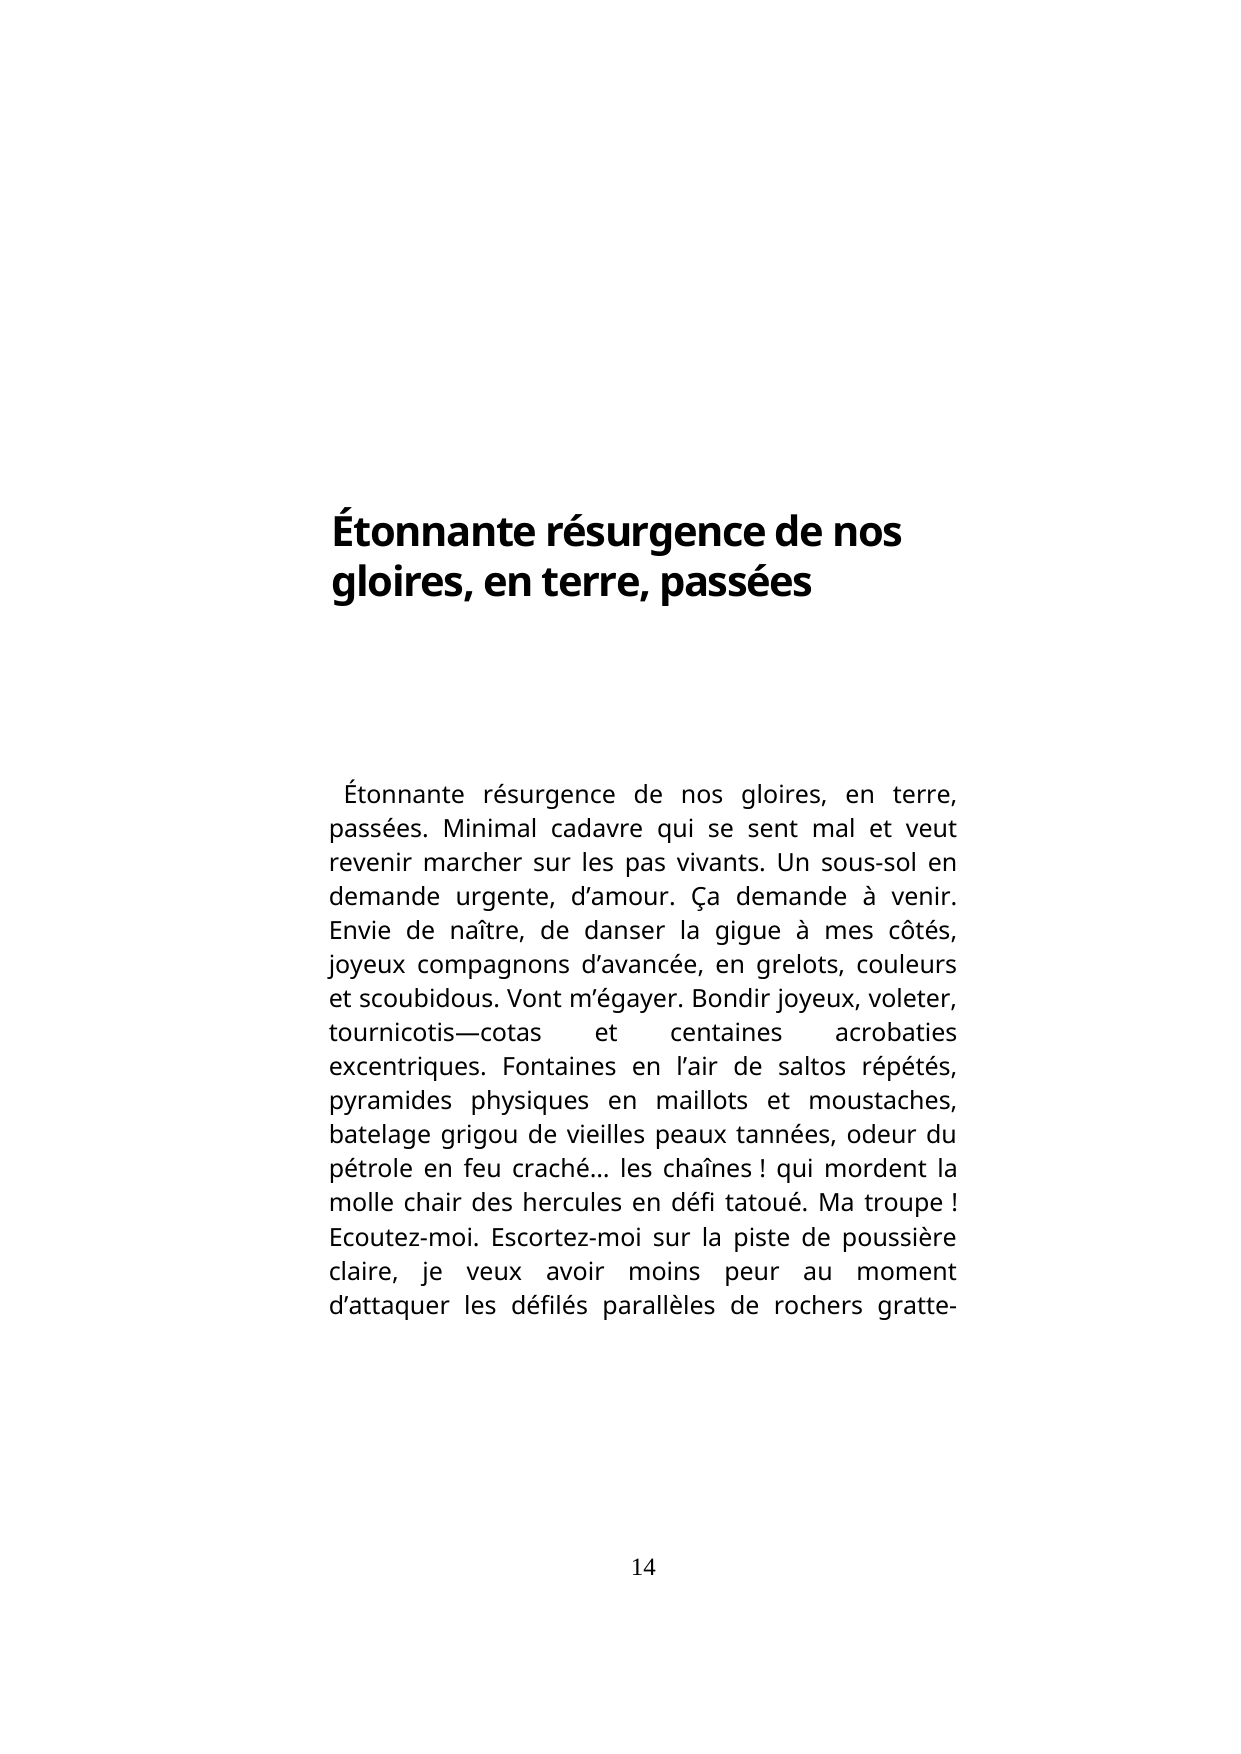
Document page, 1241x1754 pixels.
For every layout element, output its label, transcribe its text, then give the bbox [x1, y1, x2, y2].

text Étonnante résurgence de nos gloires, en terre, passées. Minimal cadavre qui se sent mal et veut revenir marcher sur les pas vivants. Un sous-sol en demande urgente, d’amour. Ça demande à venir. Envie de naître, de danser la gigue à mes côtés, joyeux compagnons d’avancée, en grelots, couleurs et scoubidous. Vont m’égayer. Bondir joyeux, voleter, tournicotis—cotas et centaines acrobaties excentriques. Fontaines en l’air de saltos répétés, pyramides physiques en maillots et moustaches, batelage grigou de vieilles peaux tannées, odeur du pétrole en feu craché… les chaînes ! qui mordent la molle chair des hercules en défi tatoué. Ma troupe ! Ecoutez-moi. Escortez-moi sur la piste de poussière claire, je veux avoir moins peur au moment d’attaquer les défilés parallèles de rochers gratte- [328, 776, 958, 1321]
text Étonnante résurgence de nos gloires, en terre, passées [331, 506, 958, 606]
